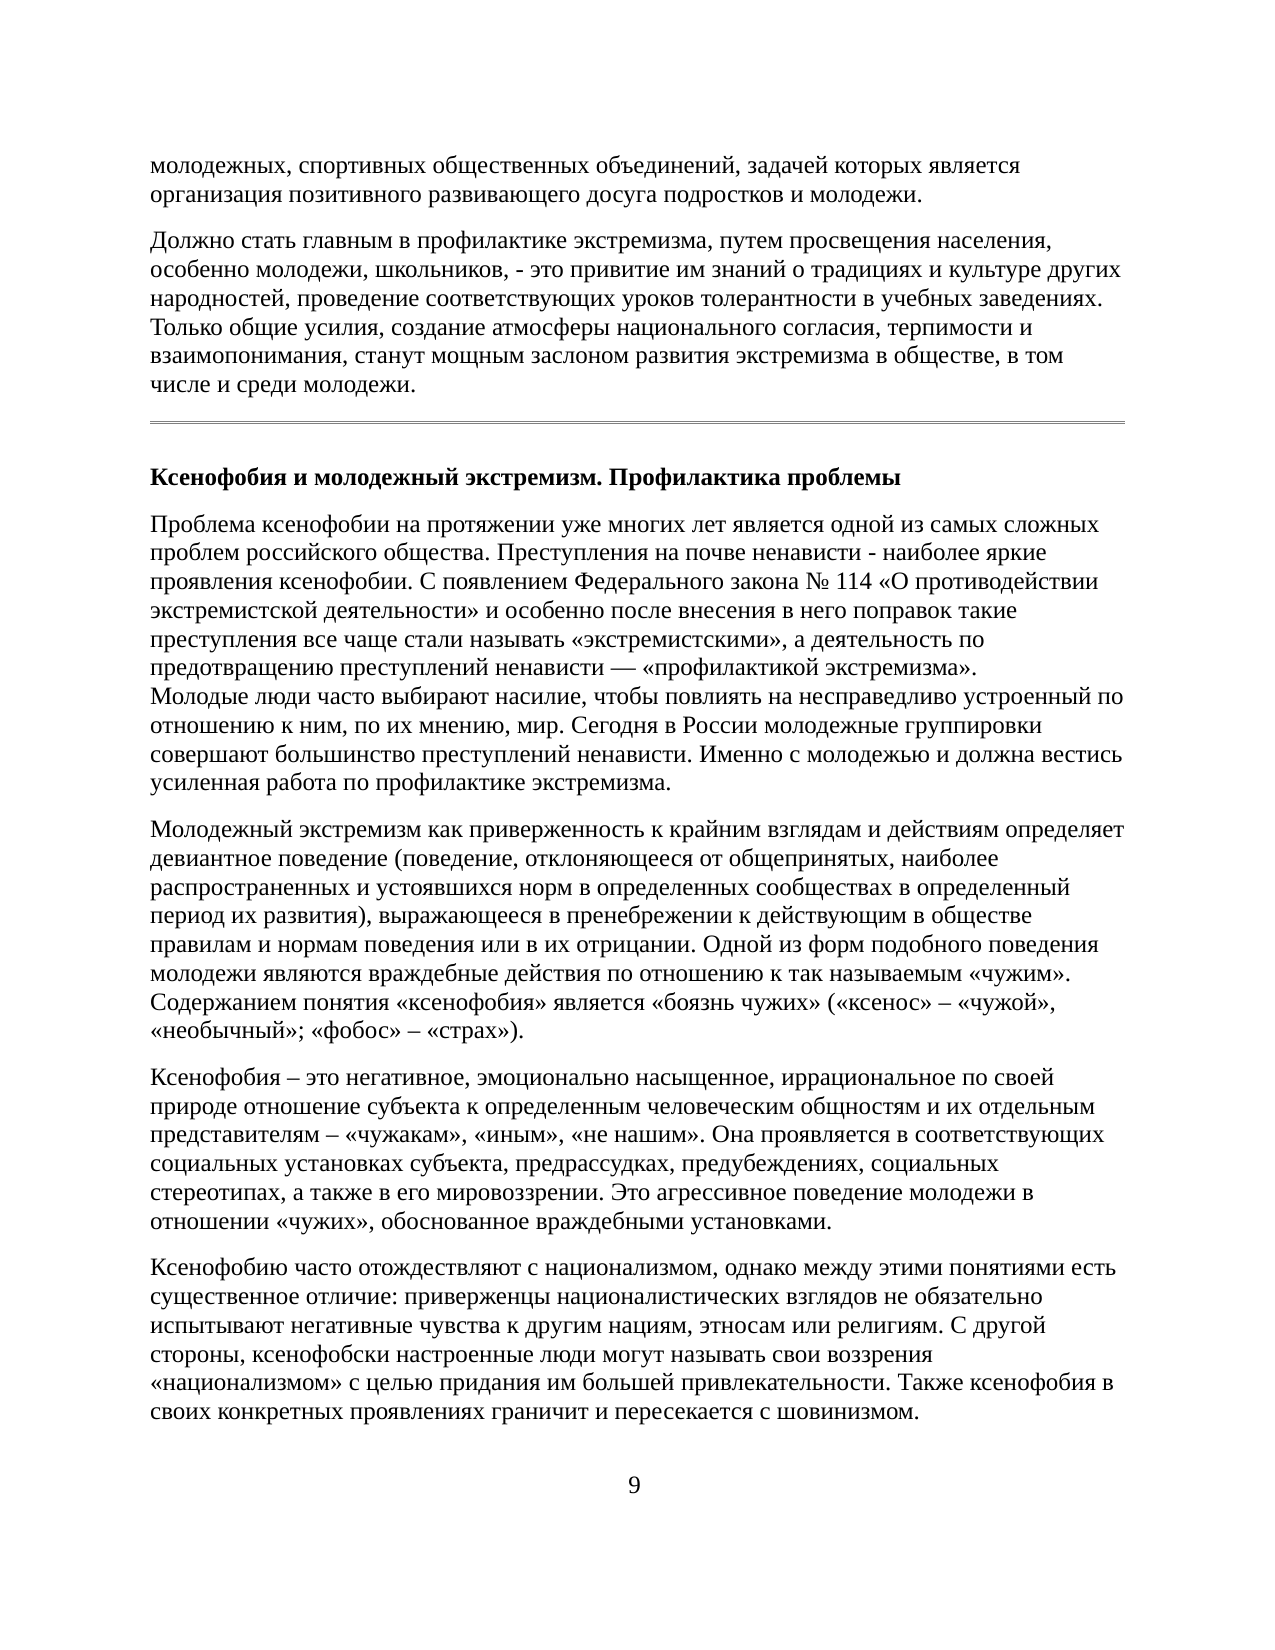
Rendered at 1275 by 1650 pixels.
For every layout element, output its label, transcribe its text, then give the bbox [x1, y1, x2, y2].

text Должно стать главным в профилактике экстремизма, путем просвещения населения, особенно молодежи, школьников, - это привитие им знаний о традициях и культуре других народностей, проведение соответствующих уроков толерантности в учебных заведениях. Только общие усилия, создание атмосферы национального согласия, терпимости и взаимопонимания, станут мощным заслоном развития экстремизма в обществе, в том числе и среди молодежи. [150, 225, 1125, 398]
text Ксенофобия и молодежный экстремизм. Профилактика проблемы [150, 462, 1125, 491]
text Ксенофобия – это негативное, эмоционально насыщенное, иррациональное по своей природе отношение субъекта к определенным человеческим общностям и их отдельным представителям – «чужакам», «иным», «не нашим». Она проявляется в соответствующих социальных установках субъекта, предрассудках, предубеждениях, социальных стереотипах, а также в его мировоззрении. Это агрессивное поведение молодежи в отношении «чужих», обоснованное враждебными установками. [150, 1062, 1125, 1234]
text молодежных, спортивных общественных объединений, задачей которых является организация позитивного развивающего досуга подростков и молодежи. [150, 150, 1125, 207]
text Молодежный экстремизм как приверженность к крайним взглядам и действиям определяет девиантное поведение (поведение, отклоняющееся от общепринятых, наиболее распространенных и устоявшихся норм в определенных сообществах в определенный период их развития), выражающееся в пренебрежении к действующим в обществе правилам и нормам поведения или в их отрицании. Одной из форм подобного поведения молодежи являются враждебные действия по отношению к так называемым «чужим». Содержанием понятия «ксенофобия» является «боязнь чужих» («ксенос» – «чужой», «необычный»; «фобос» – «страх»). [150, 814, 1125, 1044]
text Ксенофобию часто отождествляют с национализмом, однако между этими понятиями есть существенное отличие: приверженцы националистических взглядов не обязательно испытывают негативные чувства к другим нациям, этносам или религиям. С другой стороны, ксенофобски настроенные люди могут называть свои воззрения «национализмом» с целью придания им большей привлекательности. Также ксенофобия в своих конкретных проявлениях граничит и пересекается с шовинизмом. [150, 1252, 1125, 1425]
text Проблема ксенофобии на протяжении уже многих лет является одной из самых сложных проблем российского общества. Преступления на почве ненависти - наиболее яркие проявления ксенофобии. С появлением Федерального закона № 114 «О противодействии экстремистской деятельности» и особенно после внесения в него поправок такие преступления все чаще стали называть «экстремистскими», а деятельность по предотвращению преступлений ненависти — «профилактикой экстремизма». Молодые люди часто выбирают насилие, чтобы повлиять на несправедливо устроенный по отношению к ним, по их мнению, мир. Сегодня в России молодежные группировки совершают большинство преступлений ненависти. Именно с молодежью и должна вестись усиленная работа по профилактике экстремизма. [150, 509, 1125, 796]
